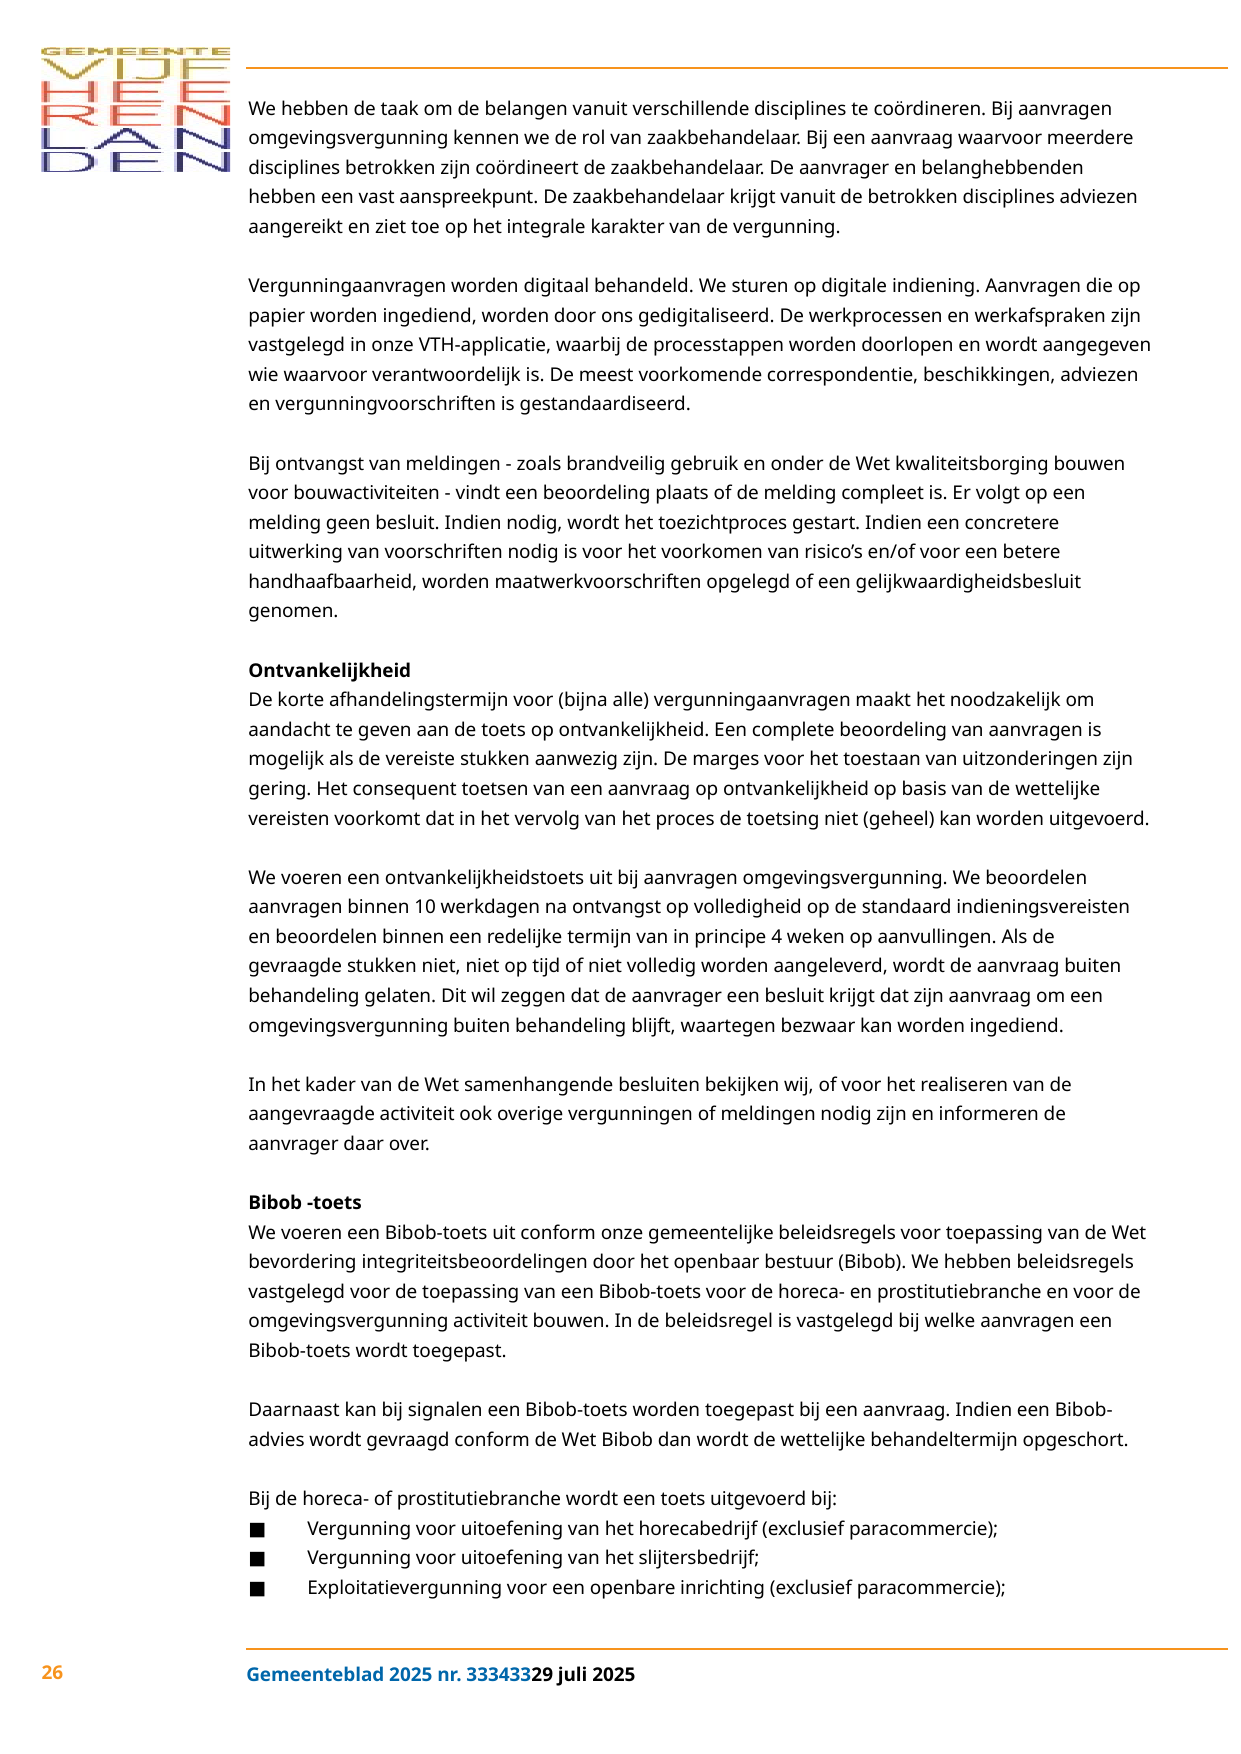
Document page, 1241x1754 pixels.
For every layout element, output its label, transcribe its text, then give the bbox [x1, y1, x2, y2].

text We hebben de taak om de belangen vanuit verschillende disciplines te coördineren. Bij aanvragen omgevingsvergunning kennen we de rol van zaakbehandelaar. Bij een aanvraag waarvoor meerdere disciplines betrokken zijn coördineert de zaakbehandelaar. De aanvrager en belanghebbenden hebben een vast aanspreekpunt. De zaakbehandelaar krijgt vanuit de betrokken disciplines adviezen aangereikt en ziet toe op het integrale karakter van de vergunning. [248, 95, 1152, 239]
text Bibob -toets [248, 1189, 1152, 1215]
list Vergunning voor uitoefening van het slijtersbedrijf; [248, 1544, 1152, 1570]
list Exploitatievergunning voor een openbare inrichting (exclusief paracommercie); [248, 1574, 1152, 1600]
text In het kader van de Wet samenhangende besluiten bekijken wij, of voor het realiseren van de aangevraagde activiteit ook overige vergunningen of meldingen nodig zijn en informeren de aanvrager daar over. [248, 1071, 1152, 1156]
text We voeren een Bibob-toets uit conform onze gemeentelijke beleidsregels voor toepassing van de Wet bevordering integriteitsbeoordelingen door het openbaar bestuur (Bibob). We hebben beleidsregels vastgelegd voor de toepassing van een Bibob-toets voor de horeca- en prostitutiebranche en voor de omgevingsvergunning activiteit bouwen. In de beleidsregel is vastgelegd bij welke aanvragen een Bibob-toets wordt toegepast. [248, 1219, 1152, 1363]
text We voeren een ontvankelijkheidstoets uit bij aanvragen omgevingsvergunning. We beoordelen aanvragen binnen 10 werkdagen na ontvangst op volledigheid op de standaard indieningsvereisten en beoordelen binnen een redelijke termijn van in principe 4 weken op aanvullingen. Als de gevraagde stukken niet, niet op tijd of niet volledig worden aangeleverd, wordt de aanvraag buiten behandeling gelaten. Dit wil zeggen dat de aanvrager een besluit krijgt dat zijn aanvraag om een omgevingsvergunning buiten behandeling blijft, waartegen bezwaar kan worden ingediend. [248, 864, 1152, 1038]
text Vergunningaanvragen worden digitaal behandeld. We sturen op digitale indiening. Aanvragen die op papier worden ingediend, worden door ons gedigitaliseerd. De werkprocessen en werkafspraken zijn vastgelegd in onze VTH-applicatie, waarbij de processtappen worden doorlopen en wordt aangegeven wie waarvoor verantwoordelijk is. De meest voorkomende correspondentie, beschikkingen, adviezen en vergunningvoorschriften is gestandaardiseerd. [248, 272, 1152, 416]
text Bij de horeca- of prostitutiebranche wordt een toets uitgevoerd bij: [248, 1485, 1152, 1511]
picture [41, 47, 231, 172]
list Vergunning voor uitoefening van het horecabedrijf (exclusief paracommercie); [248, 1515, 1152, 1541]
text Bij ontvangst van meldingen - zoals brandveilig gebruik en onder de Wet kwaliteitsborging bouwen voor bouwactiviteiten - vindt een beoordeling plaats of de melding compleet is. Er volgt op een melding geen besluit. Indien nodig, wordt het toezichtproces gestart. Indien een concretere uitwerking van voorschriften nodig is voor het voorkomen van risico’s en/of voor een betere handhaafbaarheid, worden maatwerkvoorschriften opgelegd of een gelijkwaardigheidsbesluit genomen. [248, 450, 1152, 623]
text De korte afhandelingstermijn voor (bijna alle) vergunningaanvragen maakt het noodzakelijk om aandacht te geven aan de toets op ontvankelijkheid. Een complete beoordeling van aanvragen is mogelijk als de vereiste stukken aanwezig zijn. De marges voor het toestaan van uitzonderingen zijn gering. Het consequent toetsen van een aanvraag op ontvankelijkheid op basis van de wettelijke vereisten voorkomt dat in het vervolg van het proces de toetsing niet (geheel) kan worden uitgevoerd. [248, 686, 1152, 831]
text Ontvankelijkheid [248, 657, 1152, 683]
text Daarnaast kan bij signalen een Bibob-toets worden toegepast bij een aanvraag. Indien een Bibob-advies wordt gevraagd conform de Wet Bibob dan wordt de wettelijke behandeltermijn opgeschort. [248, 1396, 1152, 1452]
